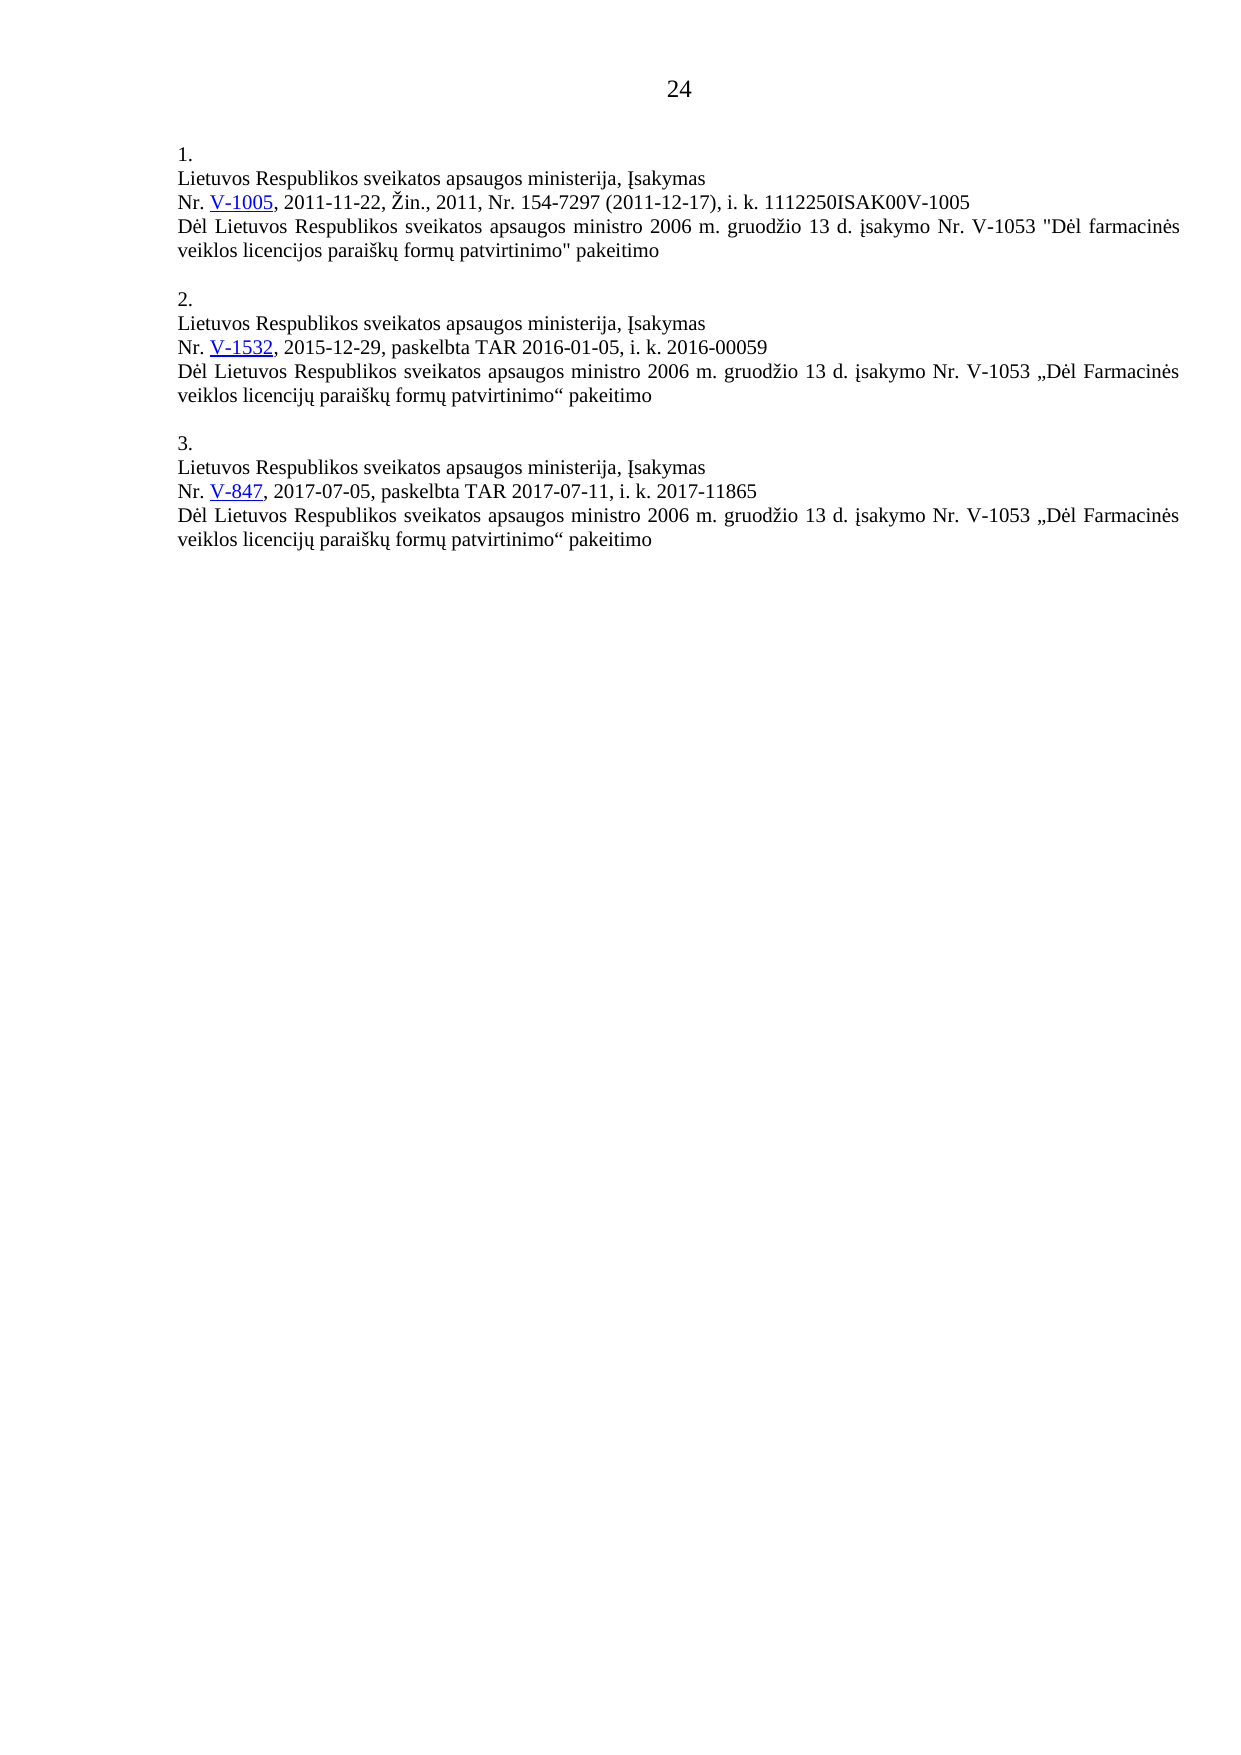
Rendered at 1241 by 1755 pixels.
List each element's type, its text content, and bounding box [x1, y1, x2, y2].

text Nr. V-1005, 2011-11-22, Žin., 2011, Nr. 154-7297 (2011-12-17), i. k. 1112250ISAK00V-1005 [177, 190, 1181, 214]
text 1. [177, 142, 1181, 166]
text Dėl Lietuvos Respublikos sveikatos apsaugos ministro 2006 m. gruodžio 13 d. įsakymo Nr. V-1053 „Dėl Farmacinės veiklos licencijų paraiškų formų patvirtinimo“ pakeitimo [177, 503, 1181, 551]
text Dėl Lietuvos Respublikos sveikatos apsaugos ministro 2006 m. gruodžio 13 d. įsakymo Nr. V-1053 "Dėl farmacinės veiklos licencijos paraiškų formų patvirtinimo" pakeitimo [177, 214, 1181, 262]
text Lietuvos Respublikos sveikatos apsaugos ministerija, Įsakymas [177, 311, 1181, 335]
text Lietuvos Respublikos sveikatos apsaugos ministerija, Įsakymas [177, 166, 1181, 190]
text 3. [177, 431, 1181, 455]
text 2. [177, 287, 1181, 311]
text Nr. V-1532, 2015-12-29, paskelbta TAR 2016-01-05, i. k. 2016-00059 [177, 335, 1181, 359]
text Nr. V-847, 2017-07-05, paskelbta TAR 2017-07-11, i. k. 2017-11865 [177, 479, 1181, 503]
text Lietuvos Respublikos sveikatos apsaugos ministerija, Įsakymas [177, 455, 1181, 479]
text Dėl Lietuvos Respublikos sveikatos apsaugos ministro 2006 m. gruodžio 13 d. įsakymo Nr. V-1053 „Dėl Farmacinės veiklos licencijų paraiškų formų patvirtinimo“ pakeitimo [177, 359, 1181, 407]
